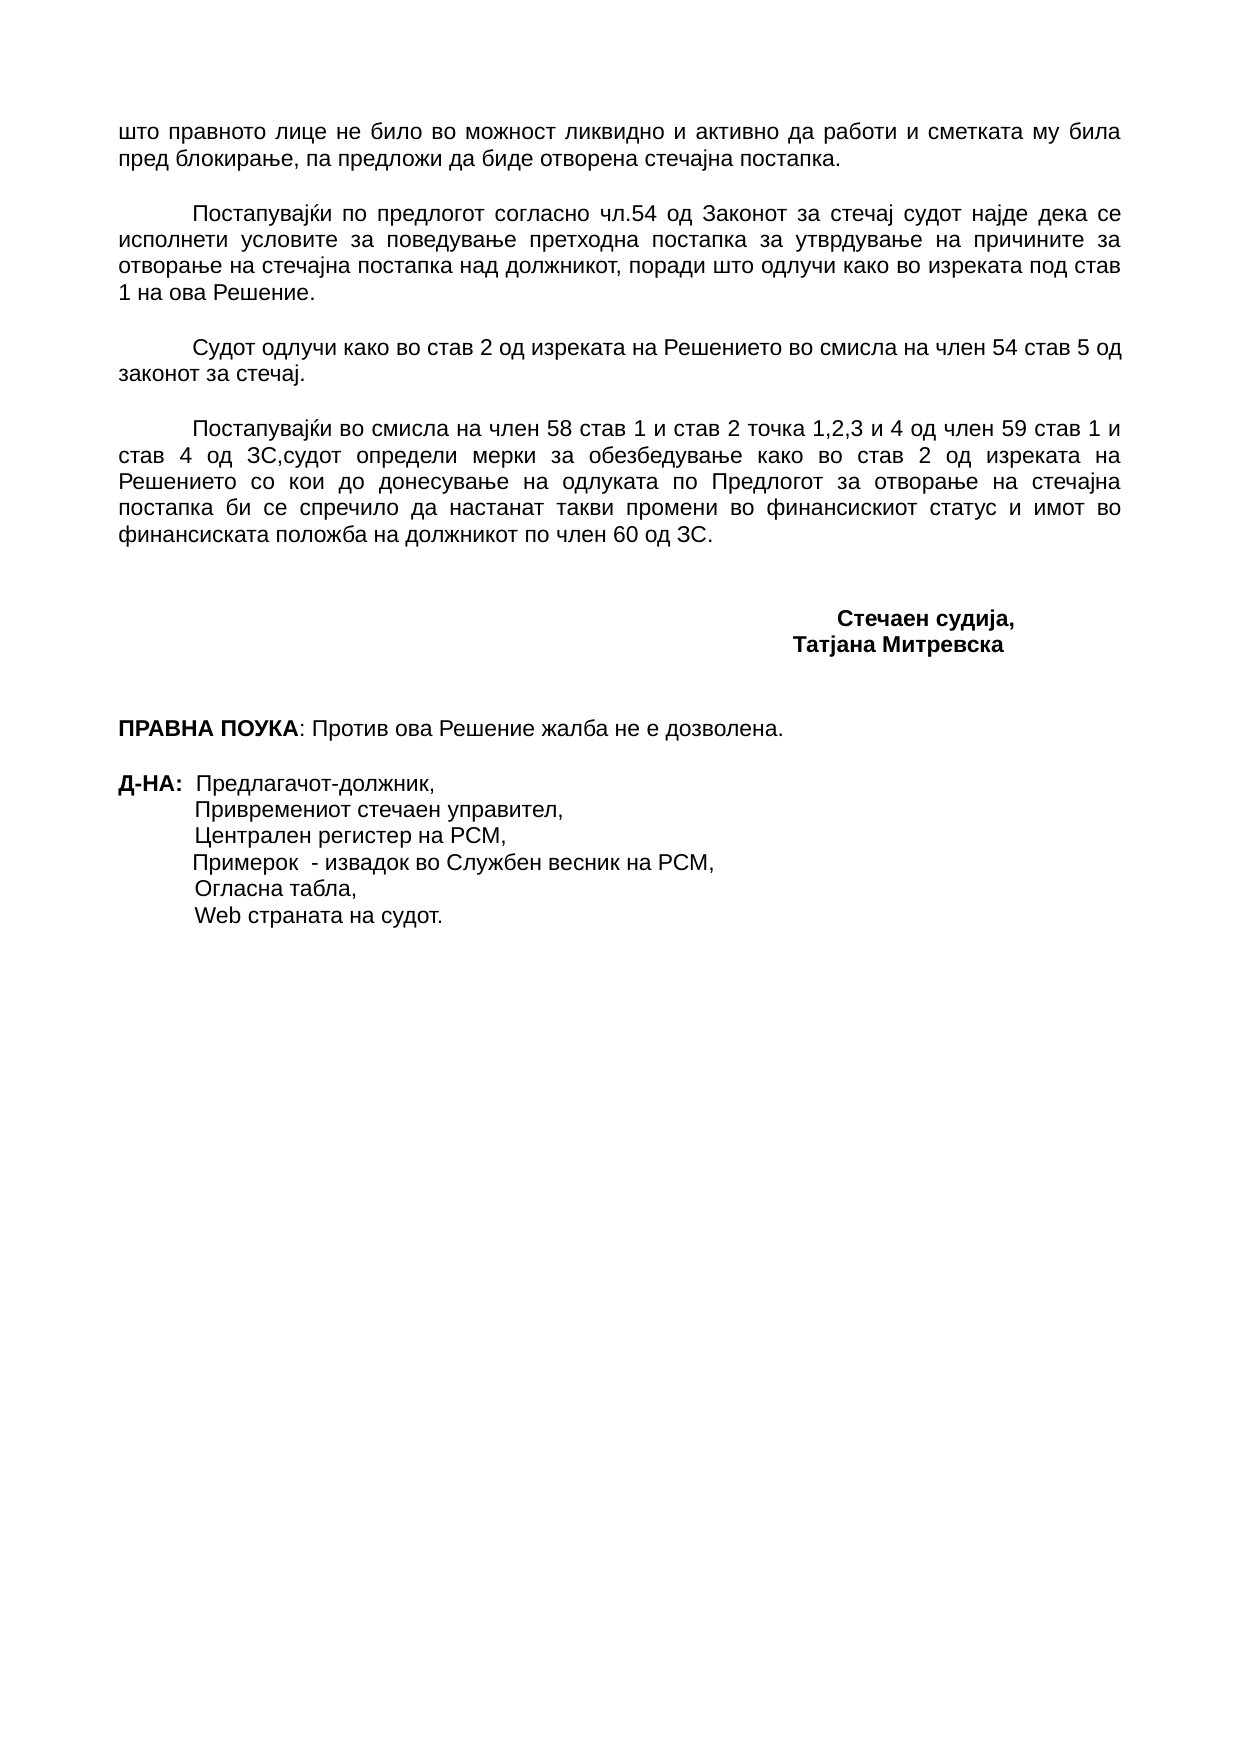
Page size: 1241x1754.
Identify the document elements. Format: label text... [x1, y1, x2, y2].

text Стечаен судија, [118, 604, 1122, 631]
text Постапувајќи по предлогот согласно чл.54 од Законот за стечај судот најде дека се исполнети условите за поведување претходна постапка за утврдување на причините за отворање на стечајна постапка над должникот, поради што одлучи како во изреката под став 1 на ова Решение. [118, 199, 1122, 305]
text што правното лице не било во можност ликвидно и активно да работи и сметката му била пред блокирање, па предложи да биде отворена стечајна постапка. [118, 118, 1122, 171]
text Огласна табла, [118, 875, 1122, 902]
text Постапувајќи во смисла на член 58 став 1 и став 2 точка 1,2,3 и 4 од член 59 став 1 и став 4 од ЗС,судот определи мерки за обезбедување како во став 2 од изреката на Решението со кои до донесување на одлуката по Предлогот за отворање на стечајна постапка би се спречило да настанат такви промени во финансискиот статус и имот во финансиската положба на должникот по член 60 од ЗС. [118, 415, 1122, 547]
text Татјана Митревска [118, 631, 1122, 657]
text Привремениот стечаен управител, [118, 796, 1122, 822]
text ПРАВНА ПОУКА: Против ова Решение жалба не е дозволена. [118, 715, 1122, 741]
text Web страната на судот. [118, 902, 1122, 928]
text Централен регистер на РСМ, [118, 822, 1122, 849]
text Д-НА: Предлагачот-должник, [118, 770, 1122, 796]
text Судот одлучи како во став 2 од изреката на Решението во смисла на член 54 став 5 од законот за стечај. [118, 334, 1122, 386]
text Примерок - извадок во Службен весник на РСМ, [118, 849, 1122, 875]
